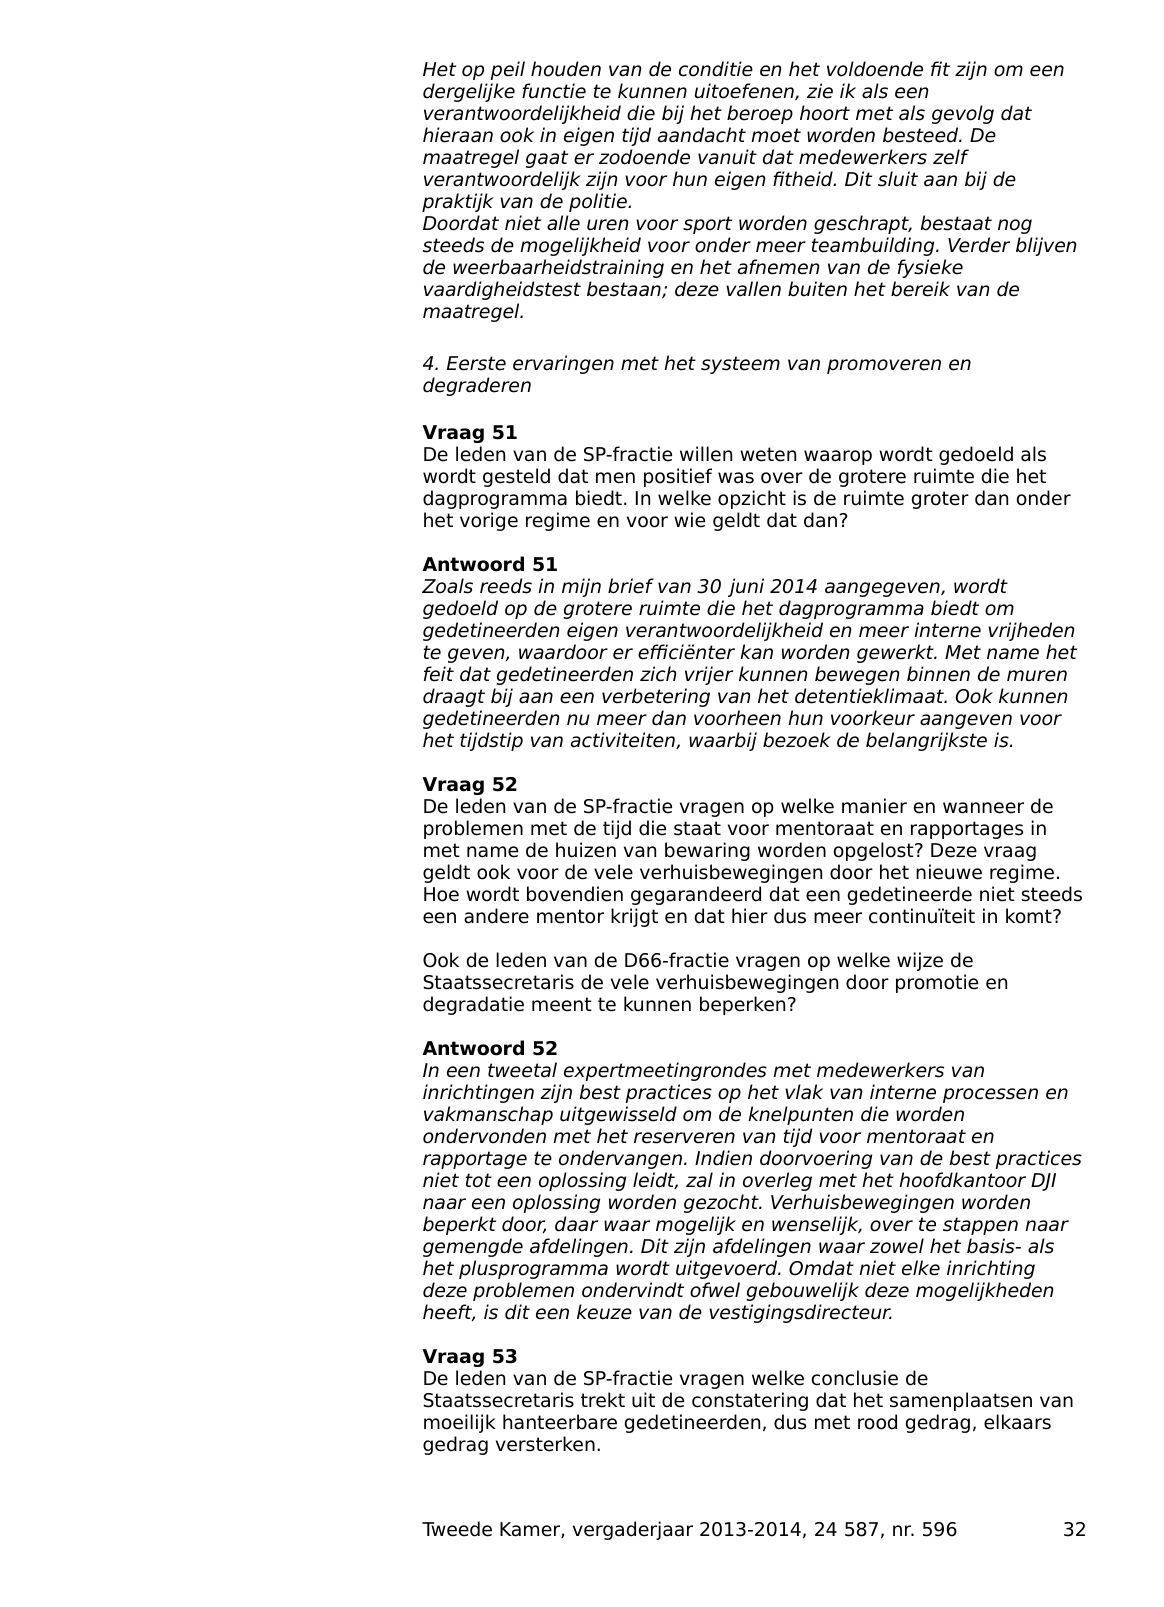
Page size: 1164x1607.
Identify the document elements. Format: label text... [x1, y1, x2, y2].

text Doordat niet alle uren voor sport worden geschrapt, bestaat nog steeds de mogelijkheid voor onder meer teambuilding. Verder blijven de weerbaarheidstraining en het afnemen van de fysieke vaardigheidstest bestaan; deze vallen buiten het bereik van de maatregel. [422, 213, 1087, 323]
text Antwoord 51 [422, 554, 1087, 576]
text Vraag 52 [422, 774, 1087, 796]
text In een tweetal expertmeetingrondes met medewerkers van inrichtingen zijn best practices op het vlak van interne processen en vakmanschap uitgewisseld om de knelpunten die worden ondervonden met het reserveren van tijd voor mentoraat en rapportage te ondervangen. Indien doorvoering van de best practices niet tot een oplossing leidt, zal in overleg met het hoofdkantoor DJI naar een oplossing worden gezocht. Verhuisbewegingen worden beperkt door, daar waar mogelijk en wenselijk, over te stappen naar gemengde afdelingen. Dit zijn afdelingen waar zowel het basis- als het plusprogramma wordt uitgevoerd. Omdat niet elke inrichting deze problemen ondervindt ofwel gebouwelijk deze mogelijkheden heeft, is dit een keuze van de vestigingsdirecteur. [422, 1060, 1087, 1324]
text Vraag 53 [422, 1346, 1087, 1368]
text Zoals reeds in mijn brief van 30 juni 2014 aangegeven, wordt gedoeld op de grotere ruimte die het dagprogramma biedt om gedetineerden eigen verantwoordelijkheid en meer interne vrijheden te geven, waardoor er efficiënter kan worden gewerkt. Met name het feit dat gedetineerden zich vrijer kunnen bewegen binnen de muren draagt bij aan een verbetering van het detentieklimaat. Ook kunnen gedetineerden nu meer dan voorheen hun voorkeur aangeven voor het tijdstip van activiteiten, waarbij bezoek de belangrijkste is. [422, 576, 1087, 752]
text Vraag 51 [422, 422, 1087, 444]
subtitle 4. Eerste ervaringen met het systeem van promoveren en degraderen [422, 353, 1087, 397]
text De leden van de SP-fractie vragen welke conclusie de Staatssecretaris trekt uit de constatering dat het samenplaatsen van moeilijk hanteerbare gedetineerden, dus met rood gedrag, elkaars gedrag versterken. [422, 1368, 1087, 1456]
text De leden van de SP-fractie willen weten waarop wordt gedoeld als wordt gesteld dat men positief was over de grotere ruimte die het dagprogramma biedt. In welke opzicht is de ruimte groter dan onder het vorige regime en voor wie geldt dat dan? [422, 444, 1087, 532]
text Antwoord 52 [422, 1038, 1087, 1060]
text Ook de leden van de D66-fractie vragen op welke wijze de Staatssecretaris de vele verhuisbewegingen door promotie en degradatie meent te kunnen beperken? [422, 950, 1087, 1016]
text De leden van de SP-fractie vragen op welke manier en wanneer de problemen met de tijd die staat voor mentoraat en rapportages in met name de huizen van bewaring worden opgelost? Deze vraag geldt ook voor de vele verhuisbewegingen door het nieuwe regime. Hoe wordt bovendien gegarandeerd dat een gedetineerde niet steeds een andere mentor krijgt en dat hier dus meer continuïteit in komt? [422, 796, 1087, 928]
text Het op peil houden van de conditie en het voldoende fit zijn om een dergelijke functie te kunnen uitoefenen, zie ik als een verantwoordelijkheid die bij het beroep hoort met als gevolg dat hieraan ook in eigen tijd aandacht moet worden besteed. De maatregel gaat er zodoende vanuit dat medewerkers zelf verantwoordelijk zijn voor hun eigen fitheid. Dit sluit aan bij de praktijk van de politie. [422, 59, 1087, 213]
